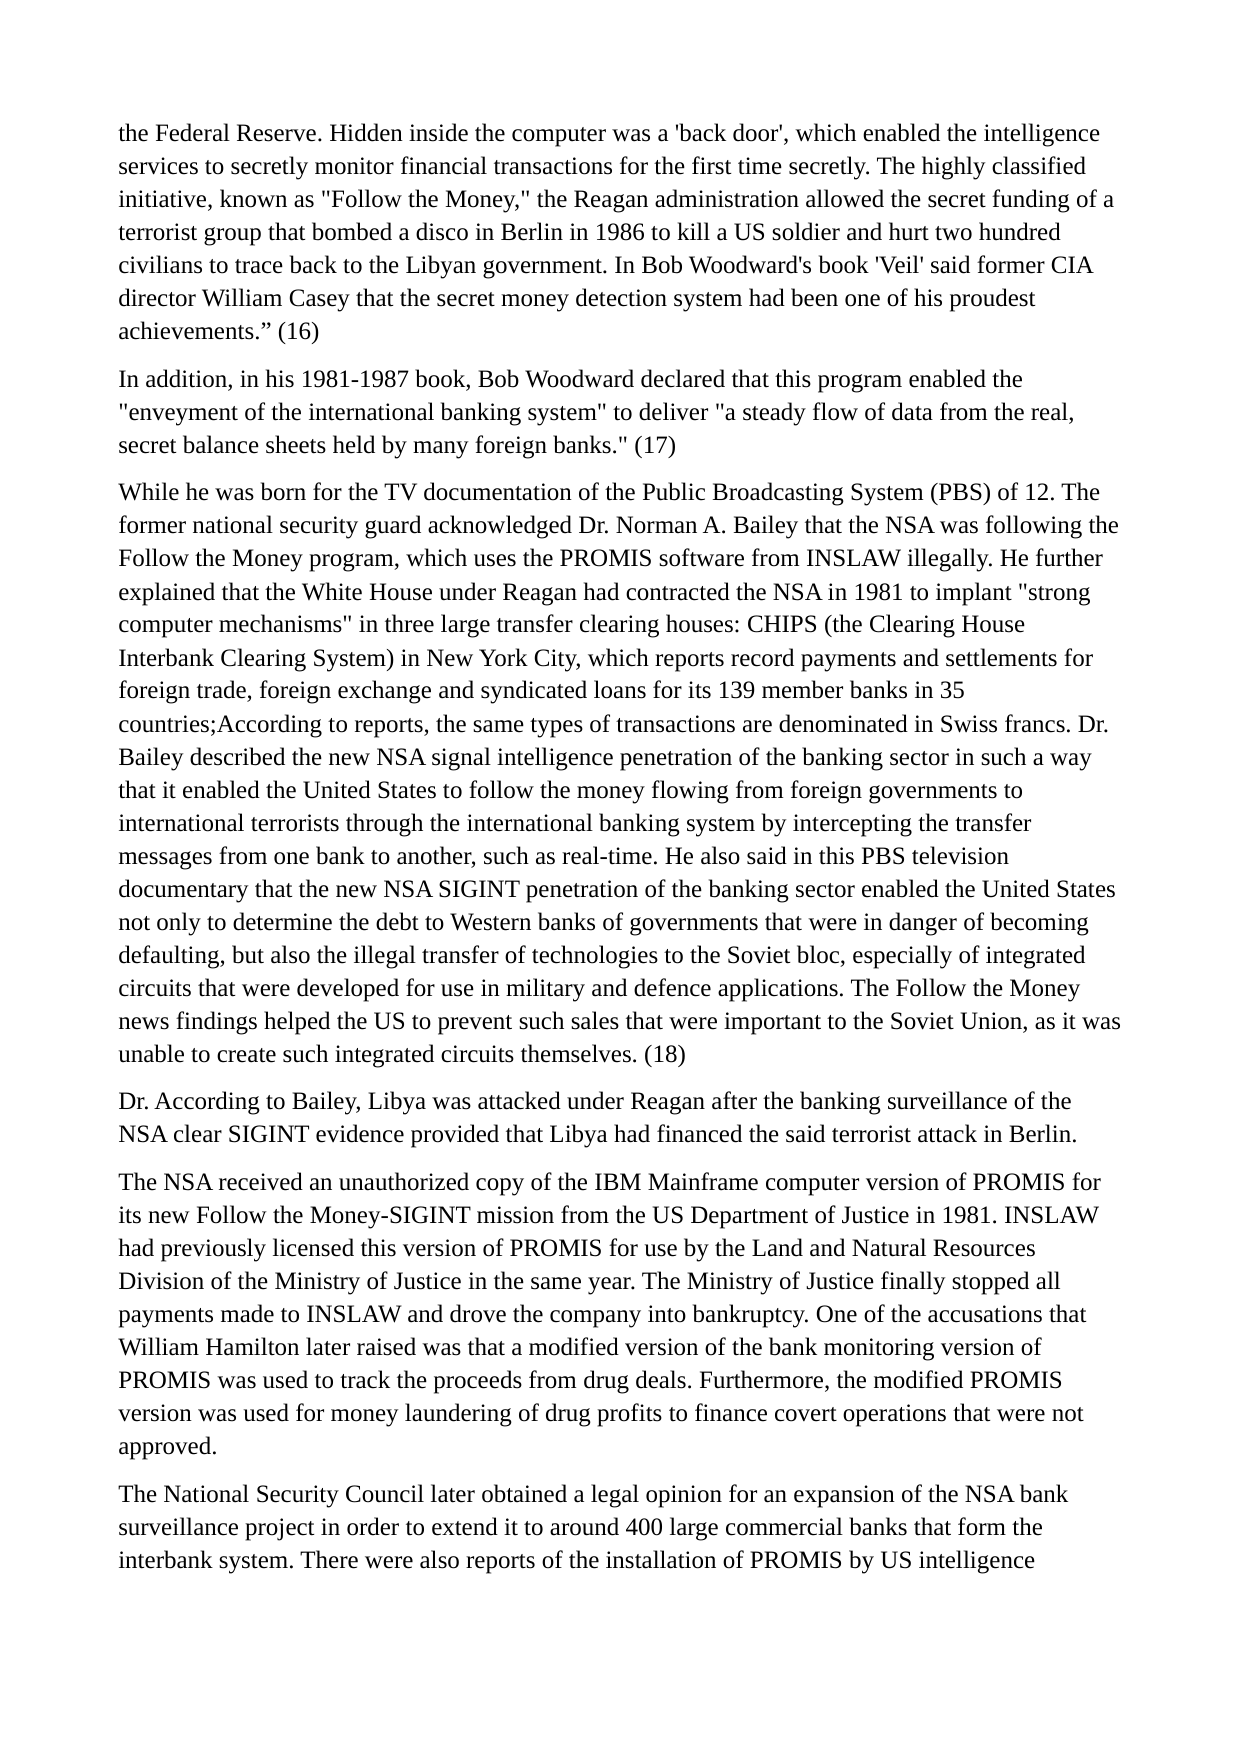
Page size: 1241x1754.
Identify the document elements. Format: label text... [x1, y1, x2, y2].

text The NSA received an unauthorized copy of the IBM Mainframe computer version of PROMIS for its new Follow the Money-SIGINT mission from the US Department of Justice in 1981. INSLAW had previously licensed this version of PROMIS for use by the Land and Natural Resources Division of the Ministry of Justice in the same year. The Ministry of Justice finally stopped all payments made to INSLAW and drove the company into bankruptcy. One of the accusations that William Hamilton later raised was that a modified version of the bank monitoring version of PROMIS was used to track the proceeds from drug deals. Furthermore, the modified PROMIS version was used for money laundering of drug profits to finance covert operations that were not approved. [118, 1167, 1122, 1460]
text Dr. According to Bailey, Libya was attacked under Reagan after the banking surveillance of the NSA clear SIGINT evidence provided that Libya had financed the said terrorist attack in Berlin. [118, 1086, 1122, 1148]
text the Federal Reserve. Hidden inside the computer was a 'back door', which enabled the intelligence services to secretly monitor financial transactions for the first time secretly. The highly classified initiative, known as "Follow the Money," the Reagan administration allowed the secret funding of a terrorist group that bombed a disco in Berlin in 1986 to kill a US soldier and hurt two hundred civilians to trace back to the Libyan government. In Bob Woodward's book 'Veil' said former CIA director William Casey that the secret money detection system had been one of his proudest achievements.” (16) [118, 118, 1122, 345]
text The National Security Council later obtained a legal opinion for an expansion of the NSA bank surveillance project in order to extend it to around 400 large commercial banks that form the interbank system. There were also reports of the installation of PROMIS by US intelligence [118, 1479, 1122, 1574]
text While he was born for the TV documentation of the Public Broadcasting System (PBS) of 12. The former national security guard acknowledged Dr. Norman A. Bailey that the NSA was following the Follow the Money program, which uses the PROMIS software from INSLAW illegally. He further explained that the White House under Reagan had contracted the NSA in 1981 to implant "strong computer mechanisms" in three large transfer clearing houses: CHIPS (the Clearing House Interbank Clearing System) in New York City, which reports record payments and settlements for foreign trade, foreign exchange and syndicated loans for its 139 member banks in 35 countries;According to reports, the same types of transactions are denominated in Swiss francs. Dr. Bailey described the new NSA signal intelligence penetration of the banking sector in such a way that it enabled the United States to follow the money flowing from foreign governments to international terrorists through the international banking system by intercepting the transfer messages from one bank to another, such as real-time. He also said in this PBS television documentary that the new NSA SIGINT penetration of the banking sector enabled the United States not only to determine the debt to Western banks of governments that were in danger of becoming defaulting, but also the illegal transfer of technologies to the Soviet bloc, especially of integrated circuits that were developed for use in military and defence applications. The Follow the Money news findings helped the US to prevent such sales that were important to the Soviet Union, as it was unable to create such integrated circuits themselves. (18) [118, 477, 1122, 1068]
text In addition, in his 1981-1987 book, Bob Woodward declared that this program enabled the "enveyment of the international banking system" to deliver "a steady flow of data from the real, secret balance sheets held by many foreign banks." (17) [118, 364, 1122, 459]
